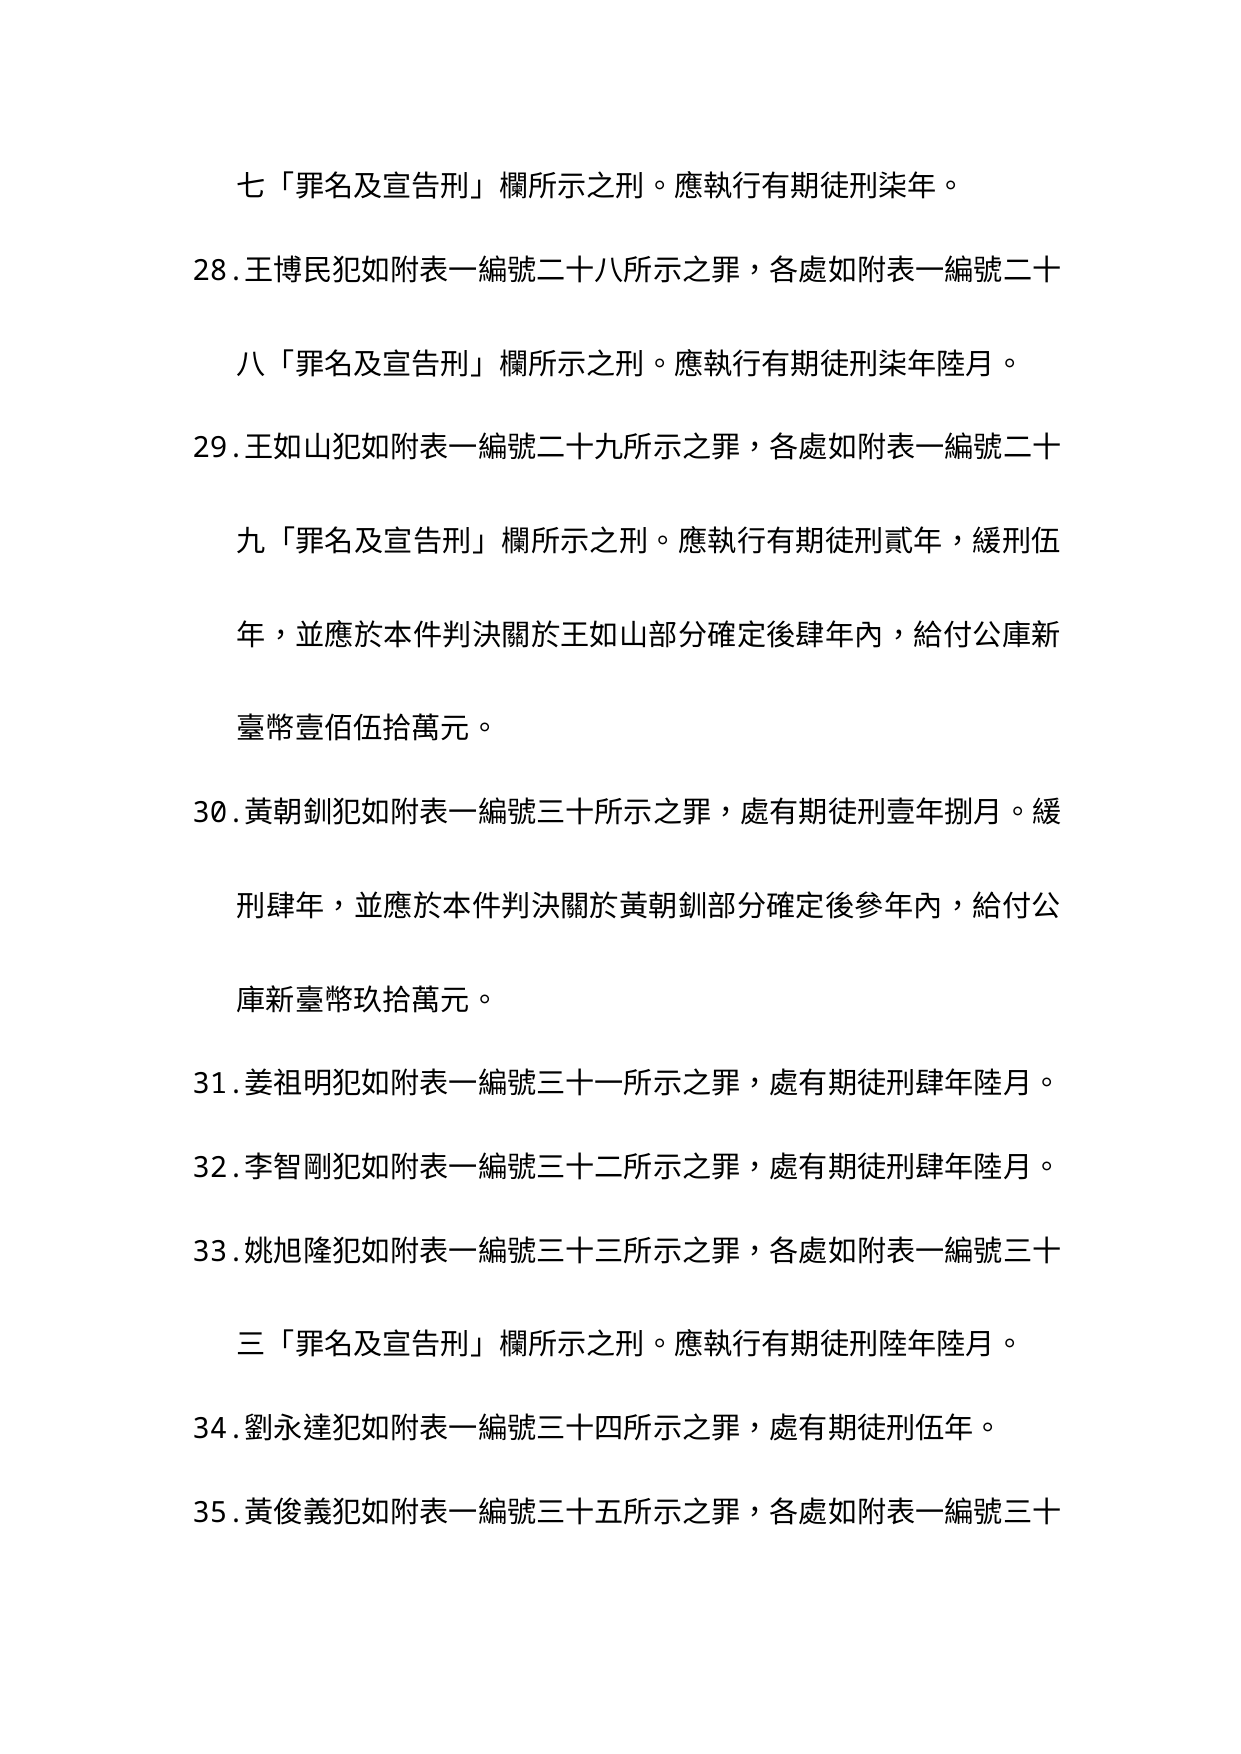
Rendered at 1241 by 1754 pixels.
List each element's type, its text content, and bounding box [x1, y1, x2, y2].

text 35.黃俊義犯如附表一編號三十五所示之罪，各處如附表一編號三十 [192, 1468, 1063, 1530]
text 34.劉永達犯如附表一編號三十四所示之罪，處有期徒刑伍年。 [192, 1384, 1063, 1447]
text 30.黃朝釧犯如附表一編號三十所示之罪，處有期徒刑壹年捌月。緩刑肆年，並應於本件判決關於黃朝釧部分確定後參年內，給付公庫新臺幣玖拾萬元。 [192, 768, 1063, 1018]
text 31.姜祖明犯如附表一編號三十一所示之罪，處有期徒刑肆年陸月。 [192, 1039, 1063, 1102]
text 32.李智剛犯如附表一編號三十二所示之罪，處有期徒刑肆年陸月。 [192, 1123, 1063, 1186]
text 29.王如山犯如附表一編號二十九所示之罪，各處如附表一編號二十九「罪名及宣告刑」欄所示之刑。應執行有期徒刑貳年，緩刑伍年，並應於本件判決關於王如山部分確定後肆年內，給付公庫新臺幣壹佰伍拾萬元。 [192, 403, 1063, 747]
text 28.王博民犯如附表一編號二十八所示之罪，各處如附表一編號二十八「罪名及宣告刑」欄所示之刑。應執行有期徒刑柒年陸月。 [192, 226, 1063, 382]
text 七「罪名及宣告刑」欄所示之刑。應執行有期徒刑柒年。 [192, 142, 1063, 205]
text 33.姚旭隆犯如附表一編號三十三所示之罪，各處如附表一編號三十三「罪名及宣告刑」欄所示之刑。應執行有期徒刑陸年陸月。 [192, 1207, 1063, 1363]
